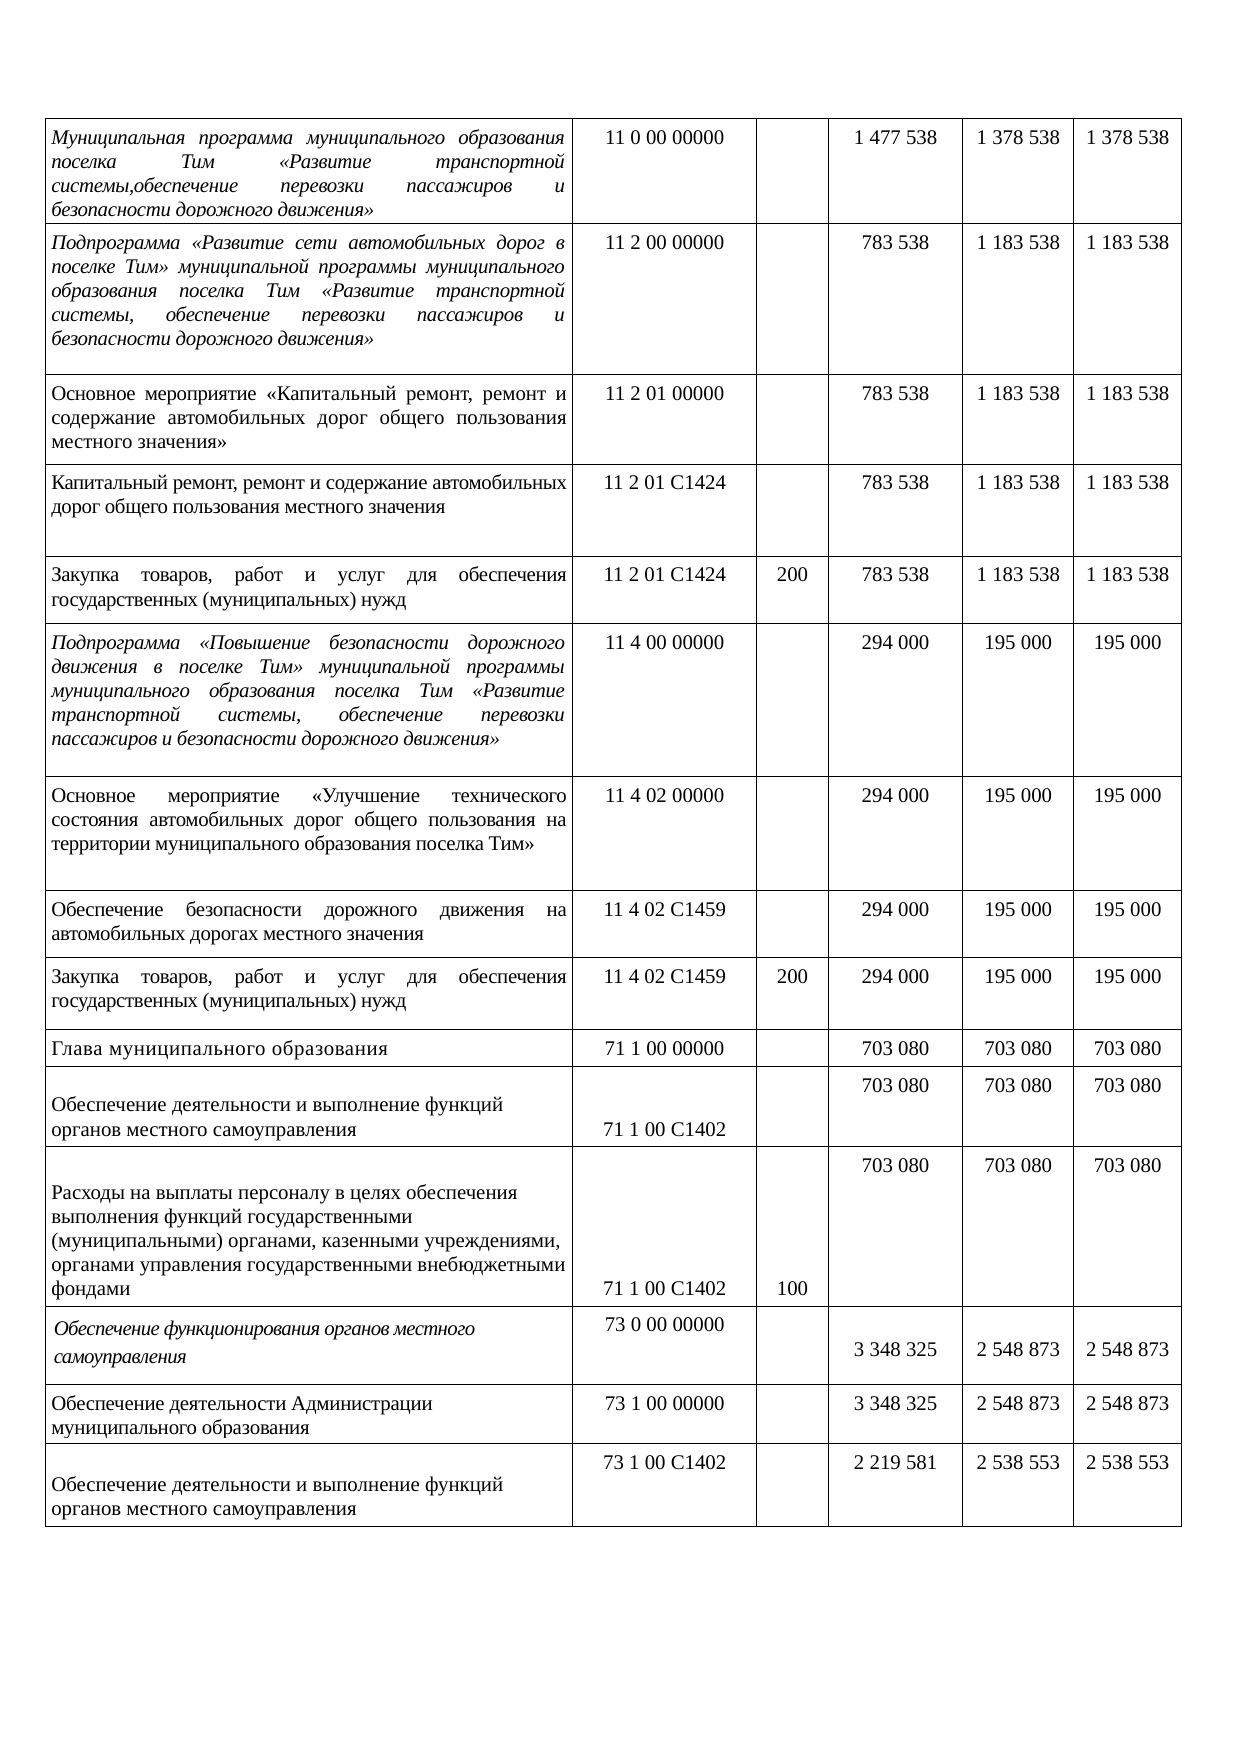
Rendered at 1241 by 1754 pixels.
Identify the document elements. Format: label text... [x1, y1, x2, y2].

table_cell Обеспечение функционирования органов местного самоуправления [46, 1307, 572, 1384]
table_cell 3 348 325 [829, 1385, 962, 1443]
table_cell 1 183 538 [963, 375, 1073, 463]
table_cell 2 219 581 [829, 1444, 962, 1526]
table_cell 73 1 00 С1402 [573, 1444, 756, 1526]
table_cell 1 378 538 [1074, 119, 1181, 223]
table_cell 2 548 873 [1074, 1307, 1181, 1384]
table_cell 703 080 [963, 1147, 1073, 1306]
table_cell 2 548 873 [1074, 1385, 1181, 1443]
table_cell Обеспечение деятельности Администрации муниципального образования [46, 1385, 572, 1443]
table_cell Подпрограмма «Повышение безопасности дорожного движения в поселке Тим» муниципальной программы муниципального образования поселка Тим «Развитие транспортной системы, обеспечение перевозки пассажиров и безопасности дорожного движения» [46, 624, 572, 776]
table_cell 703 080 [1074, 1067, 1181, 1146]
table_cell 1 183 538 [1074, 375, 1181, 463]
table_cell 200 [757, 557, 828, 623]
table_cell 100 [757, 1147, 828, 1306]
table_cell 1 378 538 [963, 119, 1073, 223]
table_cell Обеспечение деятельности и выполнение функций органов местного самоуправления [46, 1444, 572, 1526]
table_cell 783 538 [829, 465, 962, 556]
table_cell 73 1 00 00000 [573, 1385, 756, 1443]
table_cell [757, 224, 828, 374]
table_cell 703 080 [963, 1030, 1073, 1066]
table_cell Глава муниципального образования [46, 1030, 572, 1066]
table_cell 703 080 [1074, 1147, 1181, 1306]
table_cell Подпрограмма «Развитие сети автомобильных дорог в поселке Тим» муниципальной программы муниципального образования поселка Тим «Развитие транспортной системы, обеспечение перевозки пассажиров и безопасности дорожного движения» [46, 224, 572, 374]
table_cell Капитальный ремонт, ремонт и содержание автомобильных дорог общего пользования местного значения [46, 465, 572, 556]
table_cell Расходы на выплаты персоналу в целях обеспечения выполнения функций государственными (муниципальными) органами, казенными учреждениями, органами управления государственными внебюджетными фондами [46, 1147, 572, 1306]
table_cell 1 183 538 [963, 224, 1073, 374]
table_cell 703 080 [829, 1067, 962, 1146]
table_cell [757, 777, 828, 890]
table_cell Закупка товаров, работ и услуг для обеспечения государственных (муниципальных) нужд [46, 557, 572, 623]
table_cell 1 183 538 [1074, 465, 1181, 556]
table_cell 703 080 [829, 1147, 962, 1306]
table_cell 783 538 [829, 224, 962, 374]
table_cell 195 000 [1074, 624, 1181, 776]
table_cell 195 000 [1074, 777, 1181, 890]
table_cell 703 080 [963, 1067, 1073, 1146]
table_cell 73 0 00 00000 [573, 1307, 756, 1384]
table_cell 11 4 00 00000 [573, 624, 756, 776]
table_cell 11 2 01 С1424 [573, 465, 756, 556]
table_cell 1 183 538 [1074, 557, 1181, 623]
table_cell Основное мероприятие «Капитальный ремонт, ремонт и содержание автомобильных дорог общего пользования местного значения» [46, 375, 572, 463]
table_cell 1 477 538 [829, 119, 962, 223]
table_cell [757, 1444, 828, 1526]
table_cell 195 000 [1074, 891, 1181, 957]
table_cell [757, 891, 828, 957]
table_cell [757, 1307, 828, 1384]
table_cell 294 000 [829, 777, 962, 890]
table_cell 71 1 00 00000 [573, 1030, 756, 1066]
table_cell 1 183 538 [963, 557, 1073, 623]
table_cell 703 080 [1074, 1030, 1181, 1066]
table_cell 2 548 873 [963, 1385, 1073, 1443]
table_cell 11 4 02 00000 [573, 777, 756, 890]
table_cell 195 000 [963, 624, 1073, 776]
table_cell 783 538 [829, 375, 962, 463]
table_cell 200 [757, 958, 828, 1029]
table_cell Основное мероприятие «Улучшение технического состояния автомобильных дорог общего пользования на территории муниципального образования поселка Тим» [46, 777, 572, 890]
table_cell 3 348 325 [829, 1307, 962, 1384]
table_cell 1 183 538 [963, 465, 1073, 556]
table_cell 11 4 02 С1459 [573, 891, 756, 957]
table_cell 294 000 [829, 958, 962, 1029]
table_cell [757, 1030, 828, 1066]
table_cell 2 538 553 [1074, 1444, 1181, 1526]
table_cell [757, 375, 828, 463]
table_cell 71 1 00 С1402 [573, 1147, 756, 1306]
table_cell [757, 1385, 828, 1443]
table_cell 11 0 00 00000 [573, 119, 756, 223]
table_cell Обеспечение деятельности и выполнение функций органов местного самоуправления [46, 1067, 572, 1146]
table_cell 195 000 [1074, 958, 1181, 1029]
table_cell 195 000 [963, 777, 1073, 890]
table_cell [757, 465, 828, 556]
table_cell 2 538 553 [963, 1444, 1073, 1526]
table_cell 783 538 [829, 557, 962, 623]
table_cell [757, 119, 828, 223]
table_cell [757, 624, 828, 776]
table_cell 703 080 [829, 1030, 962, 1066]
table_cell 195 000 [963, 891, 1073, 957]
table_cell [757, 1067, 828, 1146]
table_cell 11 2 00 00000 [573, 224, 756, 374]
table_cell 11 2 01 С1424 [573, 557, 756, 623]
table_cell 294 000 [829, 624, 962, 776]
table_cell 2 548 873 [963, 1307, 1073, 1384]
table_cell Муниципальная программа муниципального образования поселка Тим «Развитие транспортной системы,обеспечение перевозки пассажиров и безопасности дорожного движения» [46, 119, 572, 223]
table_cell 71 1 00 С1402 [573, 1067, 756, 1146]
table_cell 195 000 [963, 958, 1073, 1029]
table_cell Обеспечение безопасности дорожного движения на автомобильных дорогах местного значения [46, 891, 572, 957]
table_cell 11 4 02 С1459 [573, 958, 756, 1029]
table_cell 11 2 01 00000 [573, 375, 756, 463]
table_cell Закупка товаров, работ и услуг для обеспечения государственных (муниципальных) нужд [46, 958, 572, 1029]
table_cell 1 183 538 [1074, 224, 1181, 374]
table_cell 294 000 [829, 891, 962, 957]
